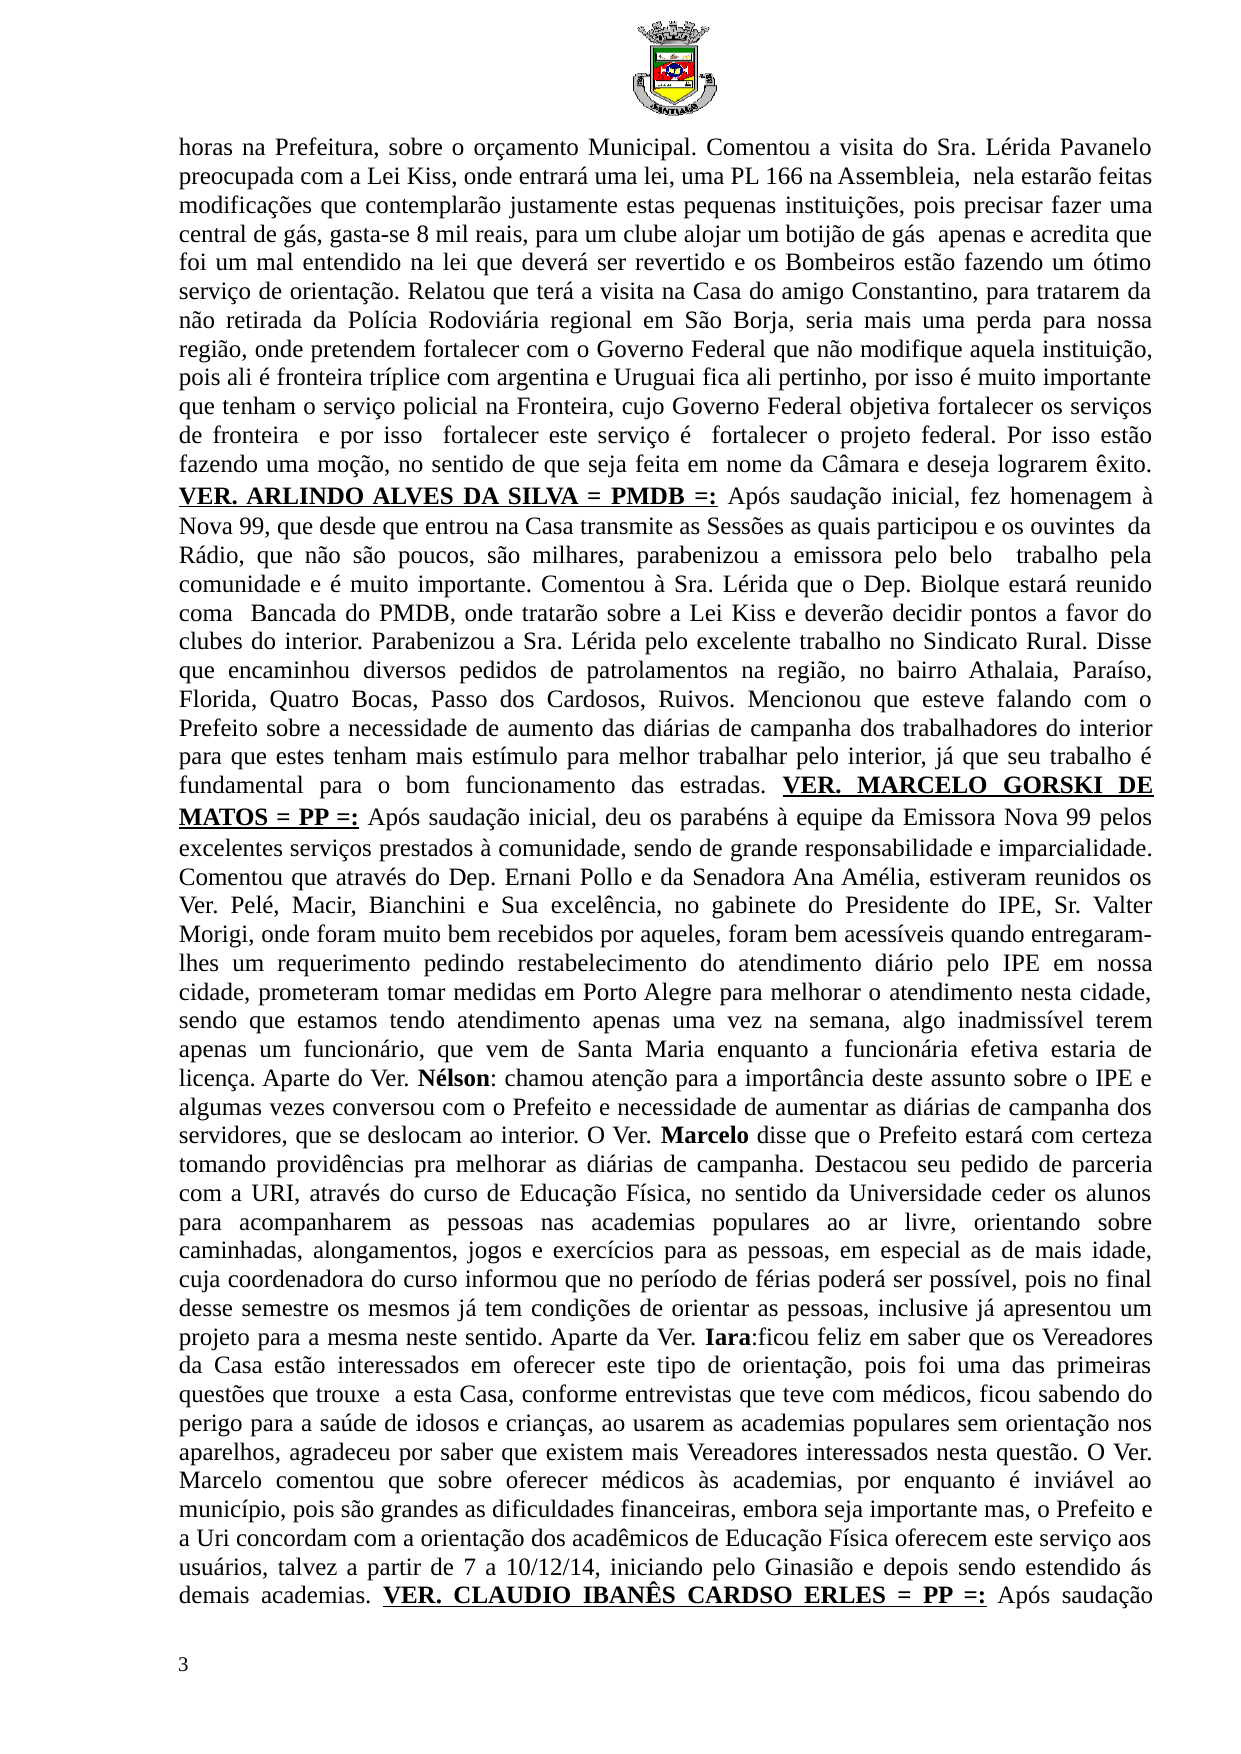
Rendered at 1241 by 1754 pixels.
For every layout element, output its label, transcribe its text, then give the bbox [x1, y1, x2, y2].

list horas na Prefeitura, sobre o orçamento Municipal. Comentou a visita do Sra. Lérida Pavanelo preocupada com a Lei Kiss, onde entrará uma lei, uma PL 166 na Assembleia, nela estarão feitas modificações que contemplarão justamente estas pequenas instituições, pois precisar fazer uma central de gás, gasta-se 8 mil reais, para um clube alojar um botijão de gás apenas e acredita que foi um mal entendido na lei que deverá ser revertido e os Bombeiros estão fazendo um ótimo serviço de orientação. Relatou que terá a visita na Casa do amigo Constantino, para tratarem da não retirada da Polícia Rodoviária regional em São Borja, seria mais uma perda para nossa região, onde pretendem fortalecer com o Governo Federal que não modifique aquela instituição, pois ali é fronteira tríplice com argentina e Uruguai fica ali pertinho, por isso é muito importante que tenham o serviço policial na Fronteira, cujo Governo Federal objetiva fortalecer os serviços de fronteira e por isso fortalecer este serviço é fortalecer o projeto federal. Por isso estão fazendo uma moção, no sentido de que seja feita em nome da Câmara e deseja lograrem êxito. VER. ARLINDO ALVES DA SILVA = PMDB =: Após saudação inicial, fez homenagem à Nova 99, que desde que entrou na Casa transmite as Sessões as quais participou e os ouvintes da Rádio, que não são poucos, são milhares, parabenizou a emissora pelo belo trabalho pela comunidade e é muito importante. Comentou à Sra. Lérida que o Dep. Biolque estará reunido coma Bancada do PMDB, onde tratarão sobre a Lei Kiss e deverão decidir pontos a favor do clubes do interior. Parabenizou a Sra. Lérida pelo excelente trabalho no Sindicato Rural. Disse que encaminhou diversos pedidos de patrolamentos na região, no bairro Athalaia, Paraíso, Florida, Quatro Bocas, Passo dos Cardosos, Ruivos. Mencionou que esteve falando com o Prefeito sobre a necessidade de aumento das diárias de campanha dos trabalhadores do interior para que estes tenham mais estímulo para melhor trabalhar pelo interior, já que seu trabalho é fundamental para o bom funcionamento das estradas. VER. MARCELO GORSKI DE MATOS = PP =: Após saudação inicial, deu os parabéns à equipe da Emissora Nova 99 pelos excelentes serviços prestados à comunidade, sendo de grande responsabilidade e imparcialidade. Comentou que através do Dep. Ernani Pollo e da Senadora Ana Amélia, estiveram reunidos os Ver. Pelé, Macir, Bianchini e Sua excelência, no gabinete do Presidente do IPE, Sr. Valter Morigi, onde foram muito bem recebidos por aqueles, foram bem acessíveis quando entregaram-lhes um requerimento pedindo restabelecimento do atendimento diário pelo IPE em nossa cidade, prometeram tomar medidas em Porto Alegre para melhorar o atendimento nesta cidade, sendo que estamos tendo atendimento apenas uma vez na semana, algo inadmissível terem apenas um funcionário, que vem de Santa Maria enquanto a funcionária efetiva estaria de licença. Aparte do Ver. Nélson: chamou atenção para a importância deste assunto sobre o IPE e algumas vezes conversou com o Prefeito e necessidade de aumentar as diárias de campanha dos servidores, que se deslocam ao interior. O Ver. Marcelo disse que o Prefeito estará com certeza tomando providências pra melhorar as diárias de campanha. Destacou seu pedido de parceria com a URI, através do curso de Educação Física, no sentido da Universidade ceder os alunos para acompanharem as pessoas nas academias populares ao ar livre, orientando sobre caminhadas, alongamentos, jogos e exercícios para as pessoas, em especial as de mais idade, cuja coordenadora do curso informou que no período de férias poderá ser possível, pois no final desse semestre os mesmos já tem condições de orientar as pessoas, inclusive já apresentou um projeto para a mesma neste sentido. Aparte da Ver. Iara:ficou feliz em saber que os Vereadores da Casa estão interessados em oferecer este tipo de orientação, pois foi uma das primeiras questões que trouxe a esta Casa, conforme entrevistas que teve com médicos, ficou sabendo do perigo para a saúde de idosos e crianças, ao usarem as academias populares sem orientação nos aparelhos, agradeceu por saber que existem mais Vereadores interessados nesta questão. O Ver. Marcelo comentou que sobre oferecer médicos às academias, por enquanto é inviável ao município, pois são grandes as dificuldades financeiras, embora seja importante mas, o Prefeito e a Uri concordam com a orientação dos acadêmicos de Educação Física oferecem este serviço aos usuários, talvez a partir de 7 a 10/12/14, iniciando pelo Ginasião e depois sendo estendido ás demais academias. VER. CLAUDIO IBANÊS CARDSO ERLES = PP =: Após saudação [179, 132, 1153, 1609]
